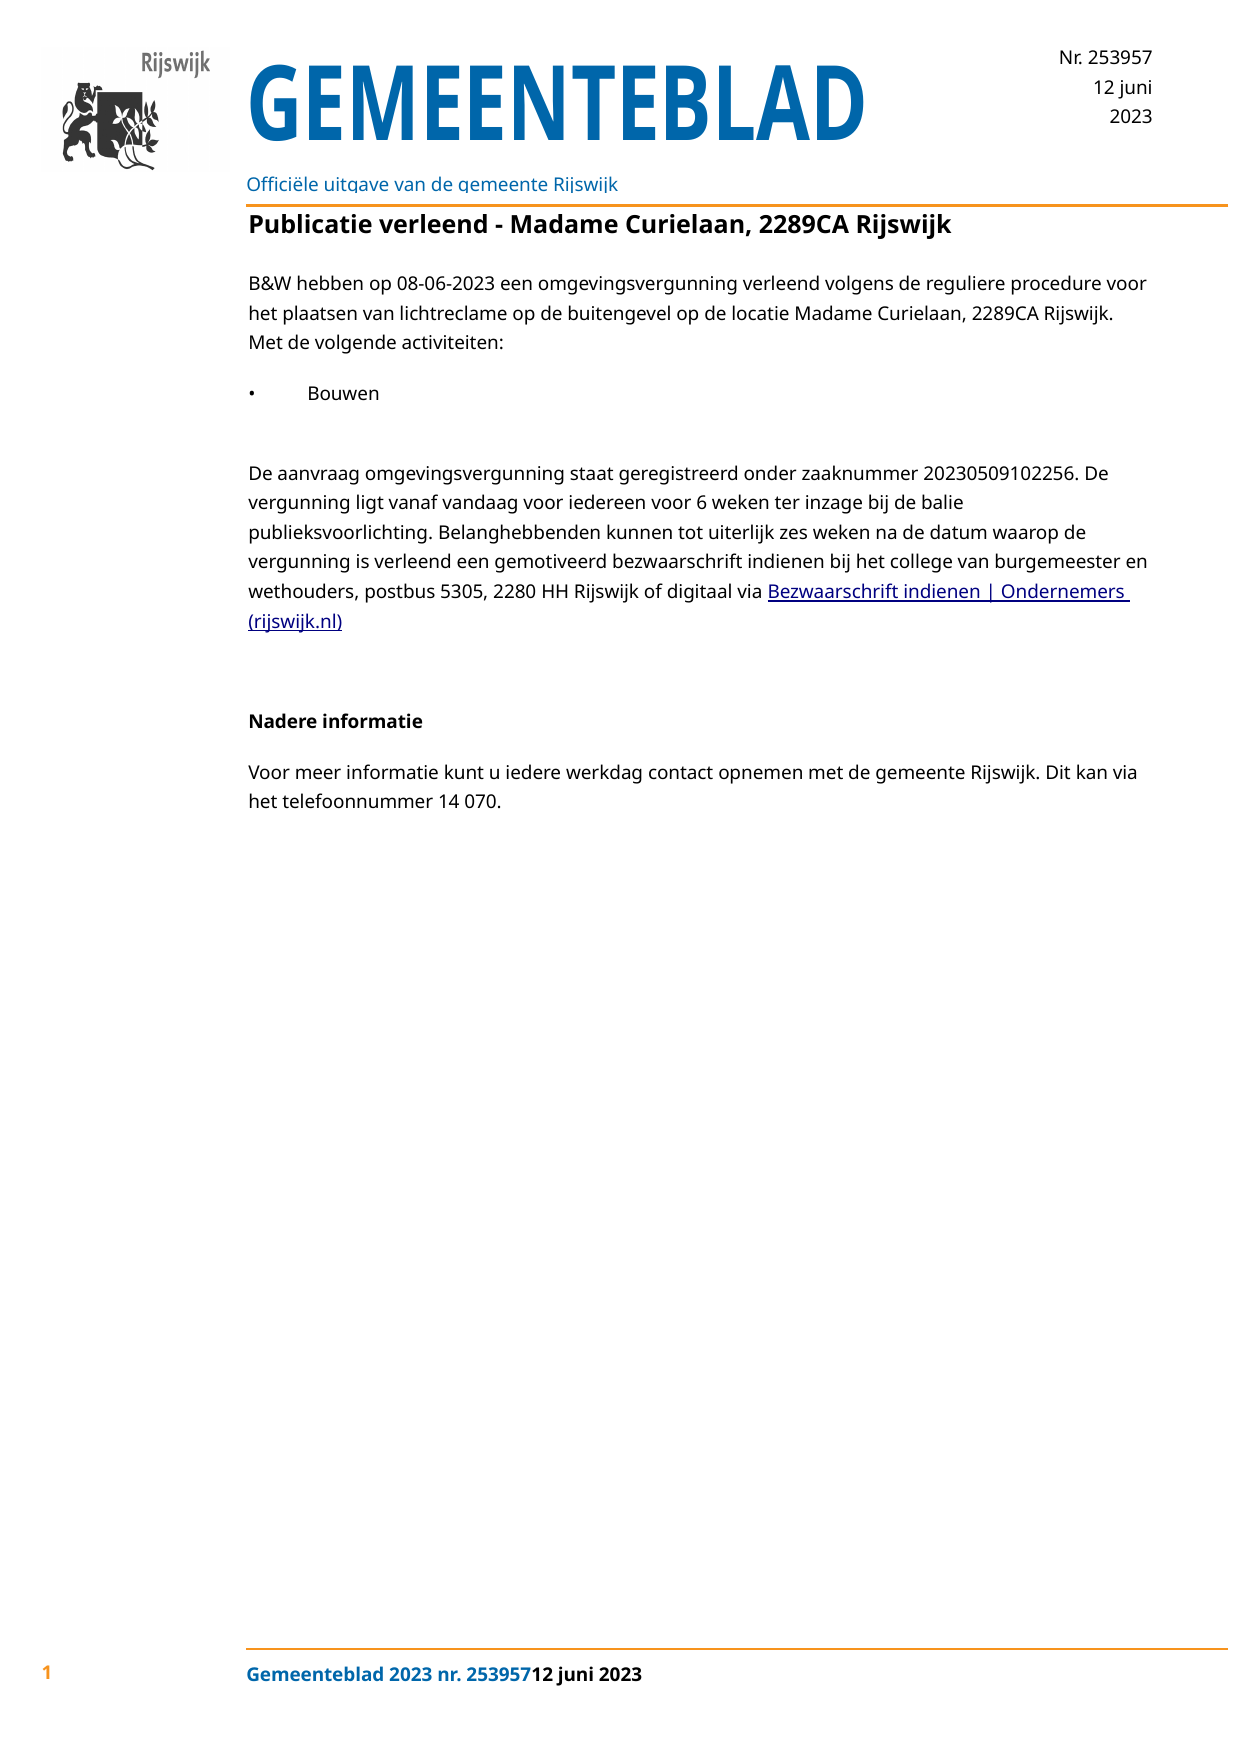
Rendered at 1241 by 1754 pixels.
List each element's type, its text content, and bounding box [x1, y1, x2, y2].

text Publicatie verleend - Madame Curielaan, 2289CA Rijswijk [248, 207, 1152, 241]
picture [41, 47, 231, 172]
text B&W hebben op 08-06-2023 een omgevingsvergunning verleend volgens de reguliere procedure voor het plaatsen van lichtreclame op de buitengevel op de locatie Madame Curielaan, 2289CA Rijswijk. Met de volgende activiteiten: [248, 270, 1152, 355]
text Voor meer informatie kunt u iedere werkdag contact opnemen met de gemeente Rijswijk. Dit kan via het telefoonnummer 14 070. [248, 759, 1152, 814]
text De aanvraag omgevingsvergunning staat geregistreerd onder zaaknummer 20230509102256. De vergunning ligt vanaf vandaag voor iedereen voor 6 weken ter inzage bij de balie publieksvoorlichting. Belanghebbenden kunnen tot uiterlijk zes weken na de datum waarop de vergunning is verleend een gemotiveerd bezwaarschrift indienen bij het college van burgemeester en wethouders, postbus 5305, 2280 HH Rijswijk of digitaal via Bezwaarschrift indienen | Ondernemers (rijswijk.nl) [248, 460, 1152, 633]
text Nadere informatie [248, 709, 1152, 734]
list Bouwen [248, 380, 1152, 406]
